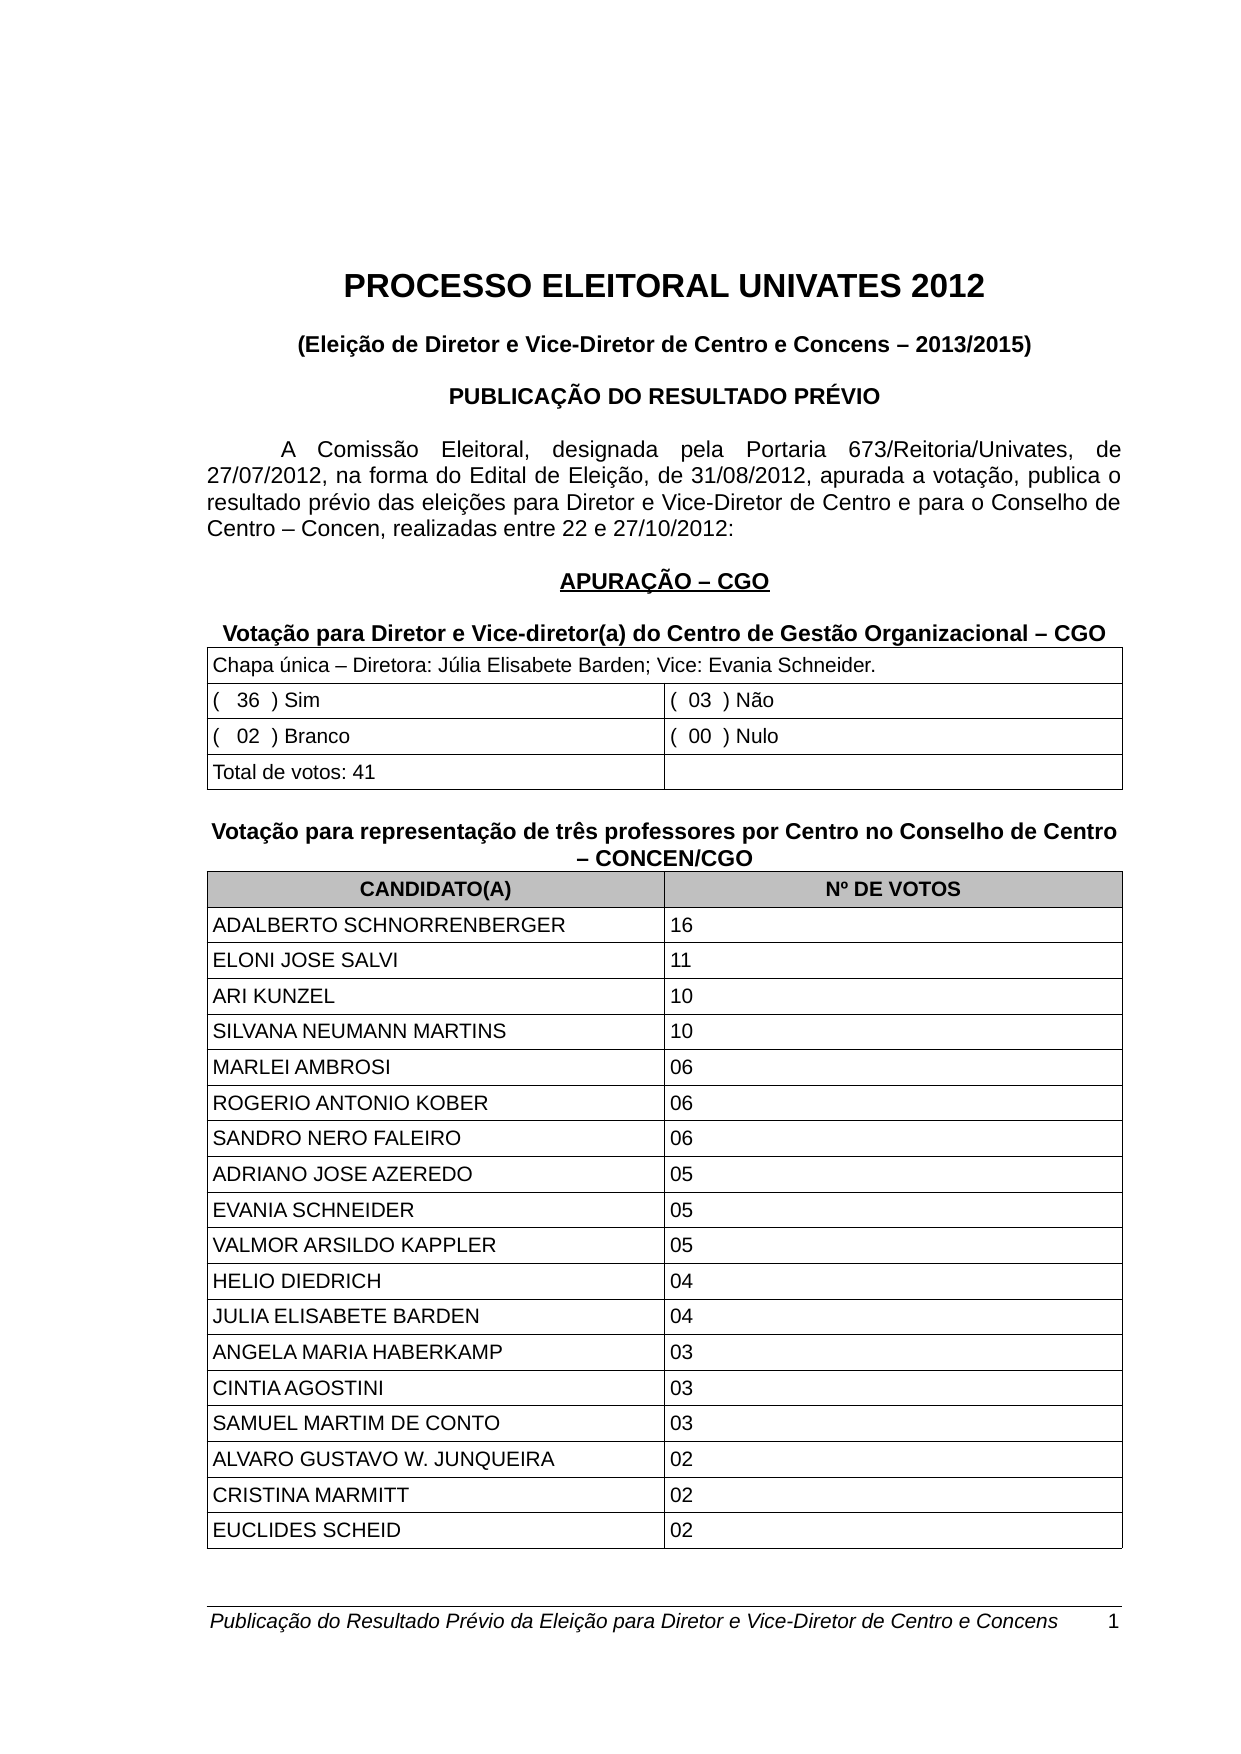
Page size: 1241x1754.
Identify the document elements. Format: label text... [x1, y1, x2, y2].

table_cell 04 [665, 1264, 1122, 1298]
table_cell 02 [665, 1442, 1122, 1477]
table_cell CINTIA AGOSTINI [208, 1371, 664, 1405]
table_cell 02 [665, 1513, 1122, 1548]
table_cell 06 [665, 1121, 1122, 1156]
table_cell ANGELA MARIA HABERKAMP [208, 1335, 664, 1370]
table_cell 10 [665, 1015, 1122, 1049]
table_cell 03 [665, 1406, 1122, 1441]
table_cell EUCLIDES SCHEID [208, 1513, 664, 1548]
table_header Chapa única – Diretora: Júlia Elisabete Barden; Vice: Evania Schneider. [208, 648, 1122, 682]
table_cell SILVANA NEUMANN MARTINS [208, 1015, 664, 1049]
table_cell ( 36 ) Sim [208, 684, 664, 718]
table_cell ADRIANO JOSE AZEREDO [208, 1157, 664, 1192]
table_cell Total de votos: 41 [208, 755, 664, 789]
table_cell 06 [665, 1050, 1122, 1085]
table_cell [665, 755, 1122, 789]
table_header CANDIDATO(A) [208, 872, 664, 907]
table_cell ( 03 ) Não [665, 684, 1122, 718]
table_cell 16 [665, 908, 1122, 942]
table_cell 11 [665, 943, 1122, 978]
table_cell ROGERIO ANTONIO KOBER [208, 1086, 664, 1120]
text (Eleição de Diretor e Vice-Diretor de Centro e Concens – 2013/2015) [207, 331, 1122, 357]
table_cell SANDRO NERO FALEIRO [208, 1121, 664, 1156]
table_cell 04 [665, 1300, 1122, 1334]
table_cell 06 [665, 1086, 1122, 1120]
table_cell 05 [665, 1228, 1122, 1263]
table_cell ELONI JOSE SALVI [208, 943, 664, 978]
text Votação para representação de três professores por Centro no Conselho de Centro – CONCEN/CGO [207, 818, 1122, 871]
table_cell MARLEI AMBROSI [208, 1050, 664, 1085]
table_cell 03 [665, 1335, 1122, 1370]
table_cell ADALBERTO SCHNORRENBERGER [208, 908, 664, 942]
table_cell 05 [665, 1157, 1122, 1192]
table_cell ( 02 ) Branco [208, 719, 664, 754]
table_cell JULIA ELISABETE BARDEN [208, 1300, 664, 1334]
table_cell SAMUEL MARTIM DE CONTO [208, 1406, 664, 1441]
table_cell 03 [665, 1371, 1122, 1405]
table_cell 05 [665, 1193, 1122, 1227]
table_cell 02 [665, 1478, 1122, 1512]
text PROCESSO ELEITORAL UNIVATES 2012 [207, 266, 1122, 304]
table_cell HELIO DIEDRICH [208, 1264, 664, 1298]
table_cell EVANIA SCHNEIDER [208, 1193, 664, 1227]
table_cell ( 00 ) Nulo [665, 719, 1122, 754]
text PUBLICAÇÃO DO RESULTADO PRÉVIO [207, 383, 1122, 409]
table_cell CRISTINA MARMITT [208, 1478, 664, 1512]
table_cell VALMOR ARSILDO KAPPLER [208, 1228, 664, 1263]
text A Comissão Eleitoral, designada pela Portaria 673/Reitoria/Univates, de 27/07/2012, na forma do Edital de Eleição, de 31/08/2012, apurada a votação, publica o resultado prévio das eleições para Diretor e Vice-Diretor de Centro e para o Conselho de Centro – Concen, realizadas entre 22 e 27/10/2012: [207, 436, 1122, 541]
table_cell ALVARO GUSTAVO W. JUNQUEIRA [208, 1442, 664, 1477]
table_cell 10 [665, 979, 1122, 1013]
text APURAÇÃO – CGO [207, 568, 1122, 594]
text Votação para Diretor e Vice-diretor(a) do Centro de Gestão Organizacional – CGO [207, 620, 1122, 647]
table_cell ARI KUNZEL [208, 979, 664, 1013]
table_header Nº DE VOTOS [665, 872, 1122, 907]
